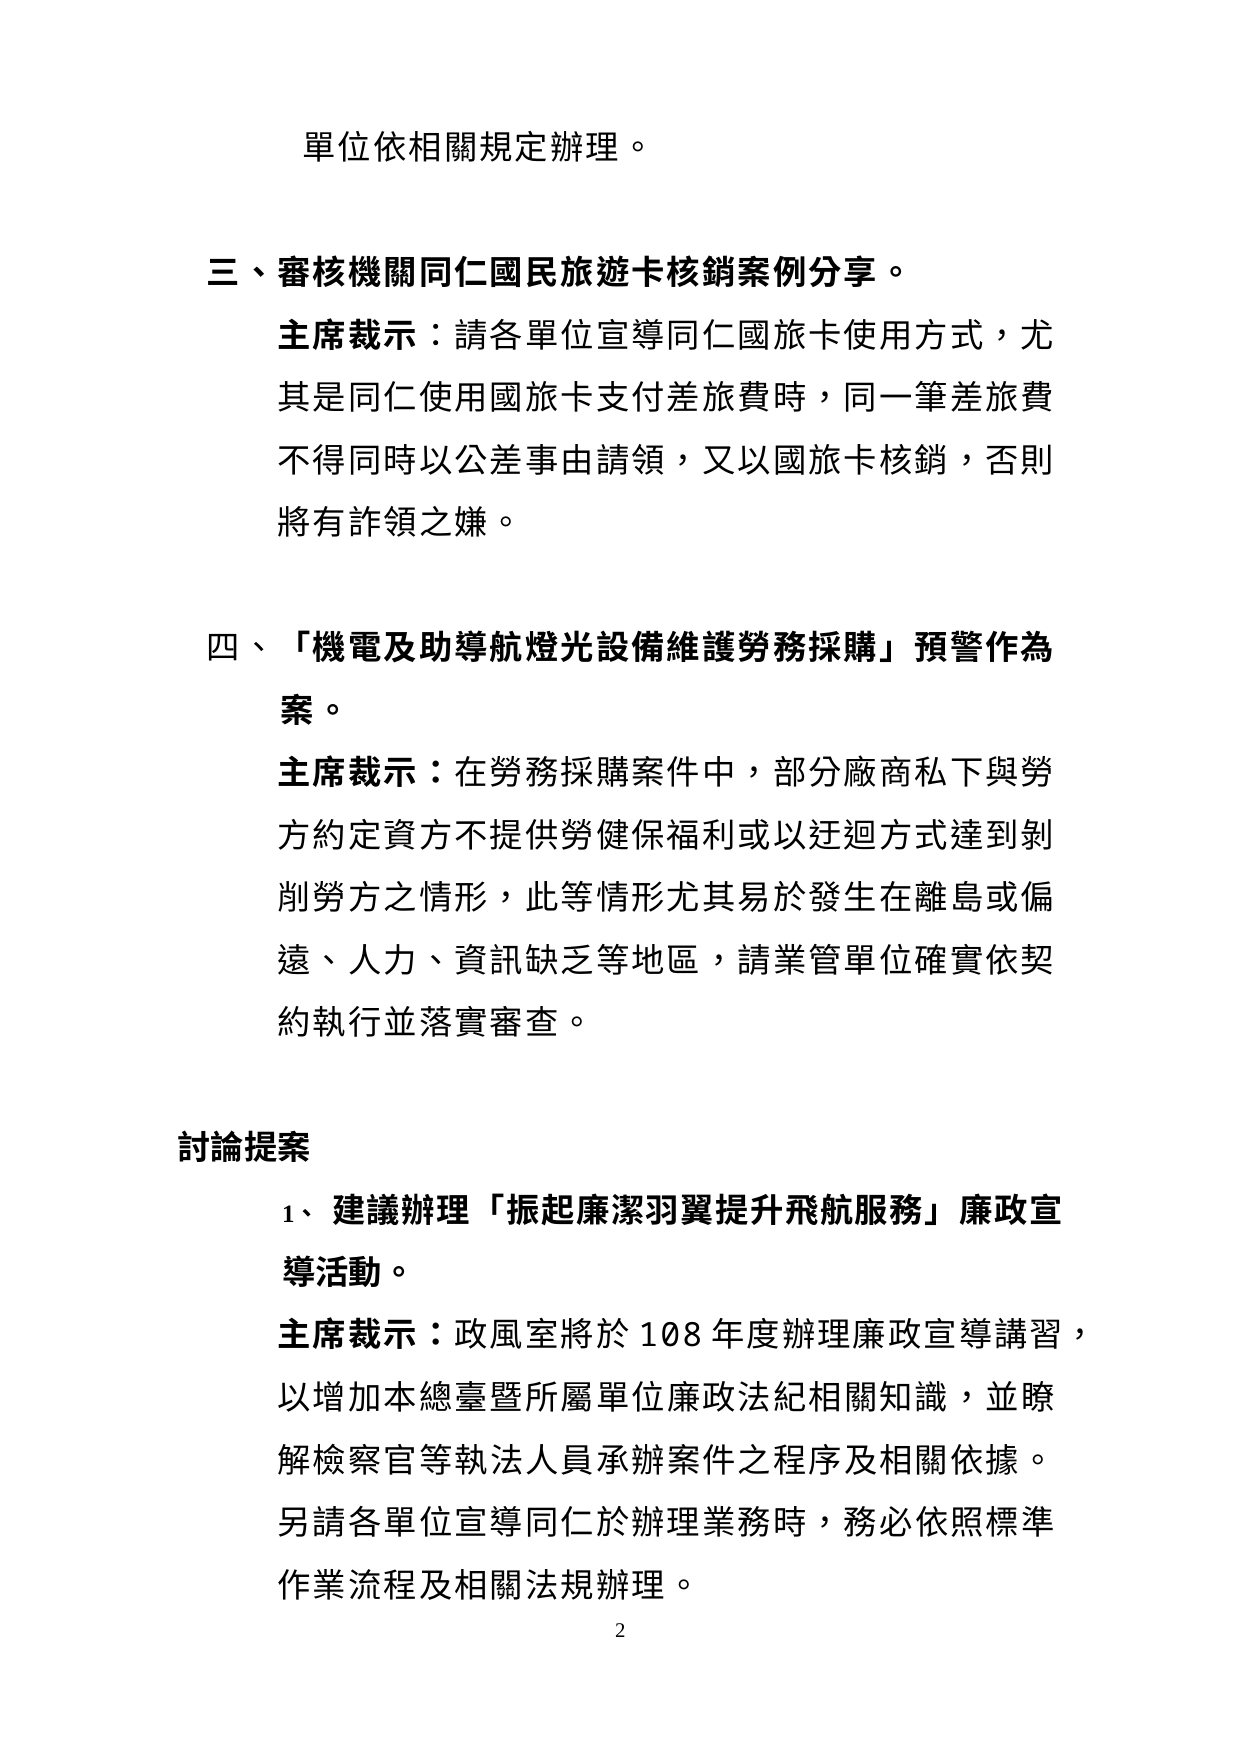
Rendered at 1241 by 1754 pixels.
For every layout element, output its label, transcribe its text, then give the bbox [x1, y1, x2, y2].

text 三、審核機關同仁國民旅遊卡核銷案例分享。 [206, 228, 1063, 291]
text 主席裁示：政風室將於108年度辦理廉政宣導講習，以增加本總臺暨所屬單位廉政法紀相關知識，並瞭解檢察官等執法人員承辦案件之程序及相關依據。另請各單位宣導同仁於辦理業務時，務必依照標準作業流程及相關法規辦理。 [277, 1291, 1063, 1603]
list 建議辦理「振起廉潔羽翼提升飛航服務」廉政宣導活動。 [282, 1166, 1063, 1291]
text 四、「機電及助導航燈光設備維護勞務採購」預警作為案。 [206, 603, 1063, 728]
text 討論提案 [177, 1103, 1063, 1166]
text 主席裁示：請各單位宣導同仁國旅卡使用方式，尤其是同仁使用國旅卡支付差旅費時，同一筆差旅費不得同時以公差事由請領，又以國旅卡核銷，否則將有詐領之嫌。 [277, 291, 1063, 541]
text 主席裁示：在勞務採購案件中，部分廠商私下與勞方約定資方不提供勞健保福利或以迂迴方式達到剝削勞方之情形，此等情形尤其易於發生在離島或偏遠、人力、資訊缺乏等地區，請業管單位確實依契約執行並落實審查。 [277, 728, 1063, 1041]
text 單位依相關規定辦理。 [302, 103, 1063, 166]
